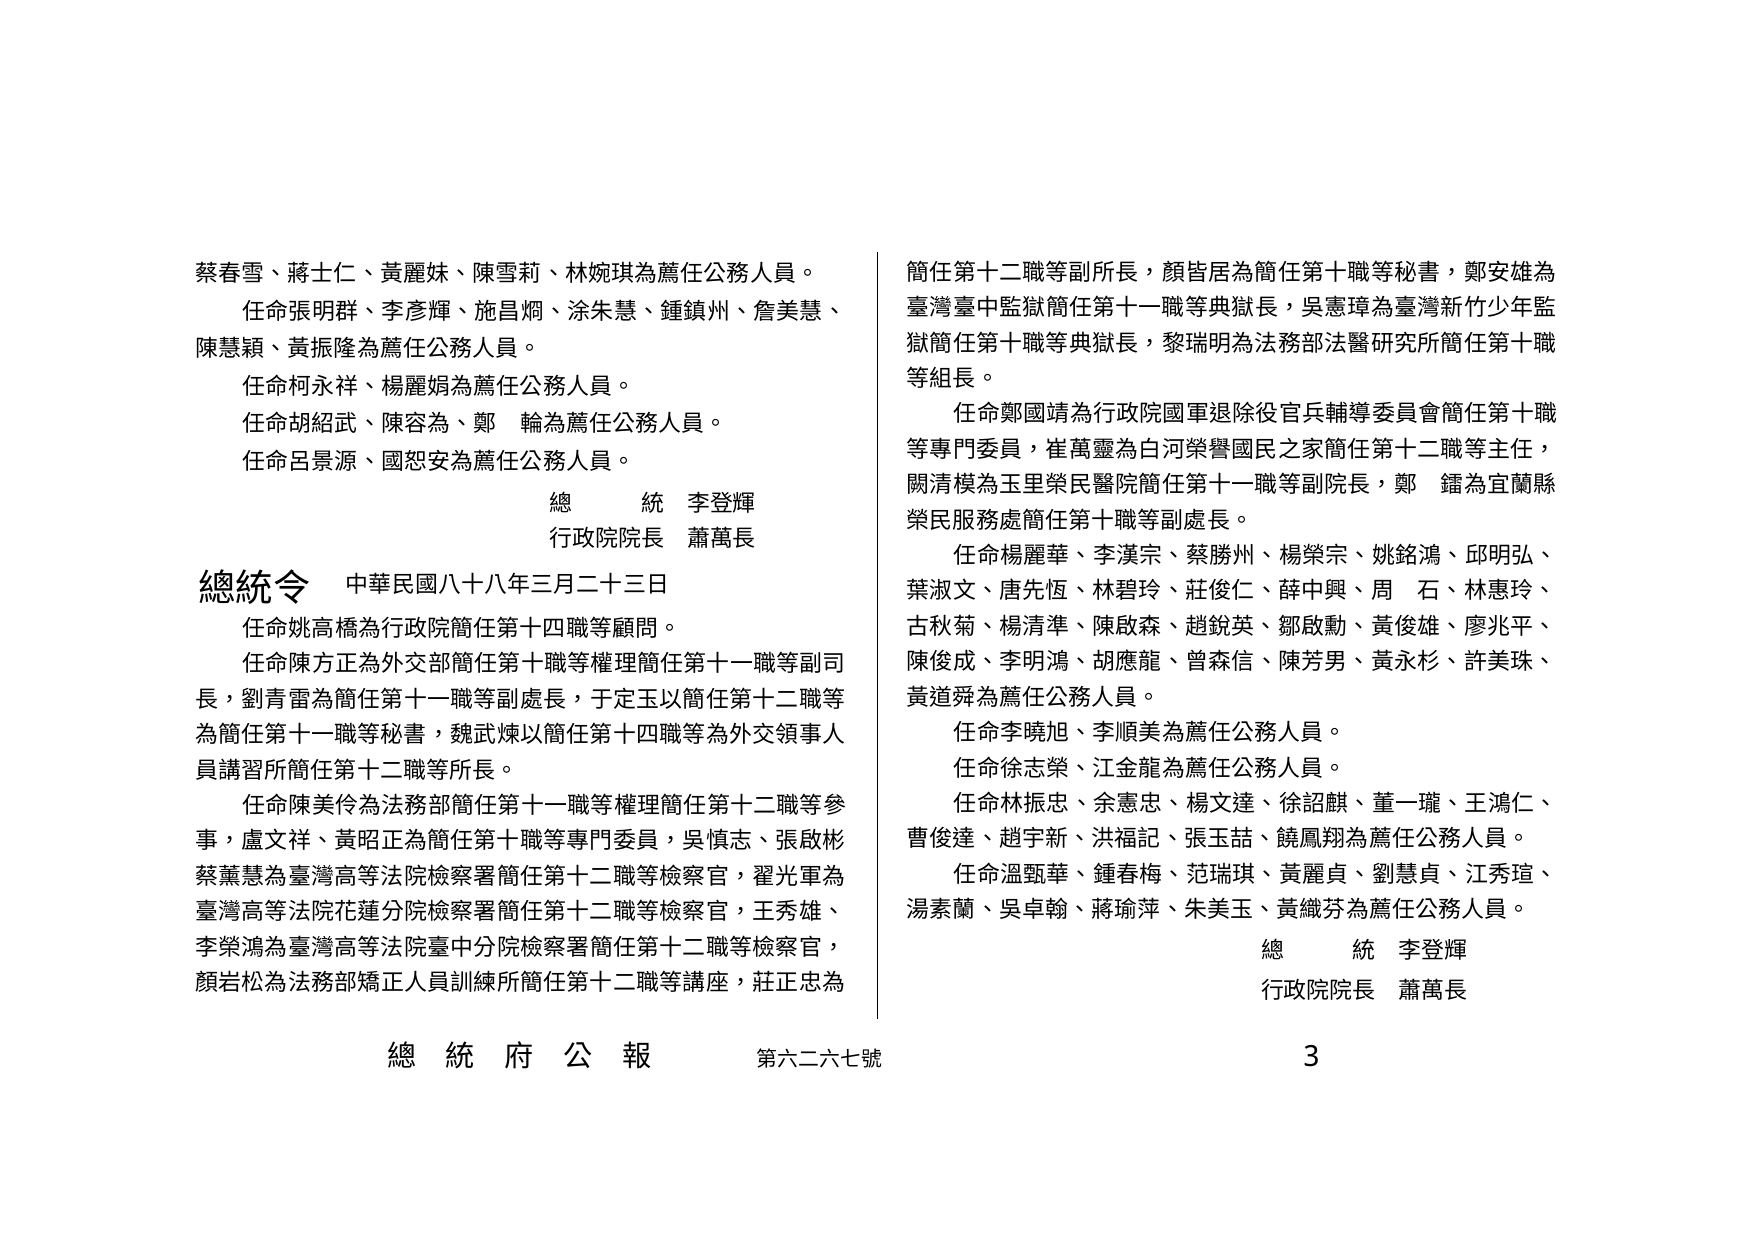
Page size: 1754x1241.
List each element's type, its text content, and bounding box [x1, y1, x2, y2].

text 任命姚高橋為行政院簡任第十四職等顧問。 [195, 608, 847, 643]
text 總 統 李登輝 [195, 489, 847, 516]
text 任命溫甄華、鍾春梅、范瑞琪、黃麗貞、劉慧貞、江秀瑄、湯素蘭、吳卓翰、蔣瑜萍、朱美玉、黃織芬為薦任公務人員。 [906, 854, 1559, 925]
text 行政院院長 蕭萬長 [906, 977, 1559, 1004]
text 任命李曉旭、李順美為薦任公務人員。 [906, 712, 1559, 748]
text 總 統 李登輝 [906, 937, 1559, 964]
text 任命陳方正為外交部簡任第十職等權理簡任第十一職等副司長，劉青雷為簡任第十一職等副處長，于定玉以簡任第十二職等為簡任第十一職等秘書，魏武煉以簡任第十四職等為外交領事人員講習所簡任第十二職等所長。 [195, 643, 847, 785]
text 任命胡紹武、陳容為、鄭 輪為薦任公務人員。 [195, 402, 847, 439]
table_header 中華民國八十八年三月二十三日 [343, 564, 855, 608]
text 任命彭桃鳴、常慧敏、王毓莉、謝美玲、羅慧蓮、范邱繡蓮、黃玉蓮、王鏗賢、黃莉婷、黃琇蘭、吳珊珊、郭家駿、顏耀蘭、蔡春雪、蔣士仁、黃麗妹、陳雪莉、林婉琪為薦任公務人員。 [195, 252, 847, 289]
text 任命呂景源、國恕安為薦任公務人員。 [195, 439, 847, 477]
table_header 總統令 [195, 564, 343, 608]
text 任命張明群、李彥輝、施昌烱、涂朱慧、鍾鎮州、詹美慧、陳慧穎、黃振隆為薦任公務人員。 [195, 289, 847, 364]
text 任命柯永祥、楊麗娟為薦任公務人員。 [195, 364, 847, 402]
text 任命鄭國靖為行政院國軍退除役官兵輔導委員會簡任第十職等專門委員，崔萬靈為白河榮譽國民之家簡任第十二職等主任，闕清模為玉里榮民醫院簡任第十一職等副院長，鄭 鐳為宜蘭縣榮民服務處簡任第十職等副處長。 [906, 393, 1559, 535]
text 任命徐志榮、江金龍為薦任公務人員。 [906, 748, 1559, 783]
text 任命陳美伶為法務部簡任第十一職等權理簡任第十二職等參事，盧文祥、黃昭正為簡任第十職等專門委員，吳慎志、張啟彬、蔡薰慧為臺灣高等法院檢察署簡任第十二職等檢察官，翟光軍為臺灣高等法院花蓮分院檢察署簡任第十二職等檢察官，王秀雄、李榮鴻為臺灣高等法院臺中分院檢察署簡任第十二職等檢察官，顏岩松為法務部矯正人員訓練所簡任第十二職等講座，莊正忠為簡任第十二職等副所長，顏皆居為簡任第十職等秘書，鄭安雄為臺灣臺中監獄簡任第十一職等典獄長，吳憲璋為臺灣新竹少年監獄簡任第十職等典獄長，黎瑞明為法務部法醫研究所簡任第十職等組長。 [195, 785, 847, 998]
text 任命陳美伶為法務部簡任第十一職等權理簡任第十二職等參事，盧文祥、黃昭正為簡任第十職等專門委員，吳慎志、張啟彬、蔡薰慧為臺灣高等法院檢察署簡任第十二職等檢察官，翟光軍為臺灣高等法院花蓮分院檢察署簡任第十二職等檢察官，王秀雄、李榮鴻為臺灣高等法院臺中分院檢察署簡任第十二職等檢察官，顏岩松為法務部矯正人員訓練所簡任第十二職等講座，莊正忠為簡任第十二職等副所長，顏皆居為簡任第十職等秘書，鄭安雄為臺灣臺中監獄簡任第十一職等典獄長，吳憲璋為臺灣新竹少年監獄簡任第十職等典獄長，黎瑞明為法務部法醫研究所簡任第十職等組長。 [906, 252, 1559, 393]
text 行政院院長 蕭萬長 [195, 525, 847, 552]
text 任命林振忠、余憲忠、楊文達、徐詔麒、董一瓏、王鴻仁、曹俊達、趙宇新、洪福記、張玉喆、饒鳳翔為薦任公務人員。 [906, 783, 1559, 854]
text 任命楊麗華、李漢宗、蔡勝州、楊榮宗、姚銘鴻、邱明弘、葉淑文、唐先恆、林碧玲、莊俊仁、薛中興、周 石、林惠玲、古秋菊、楊清準、陳啟森、趙銳英、鄒啟勳、黃俊雄、廖兆平、陳俊成、李明鴻、胡應龍、曾森信、陳芳男、黃永杉、許美珠、黃道舜為薦任公務人員。 [906, 535, 1559, 712]
